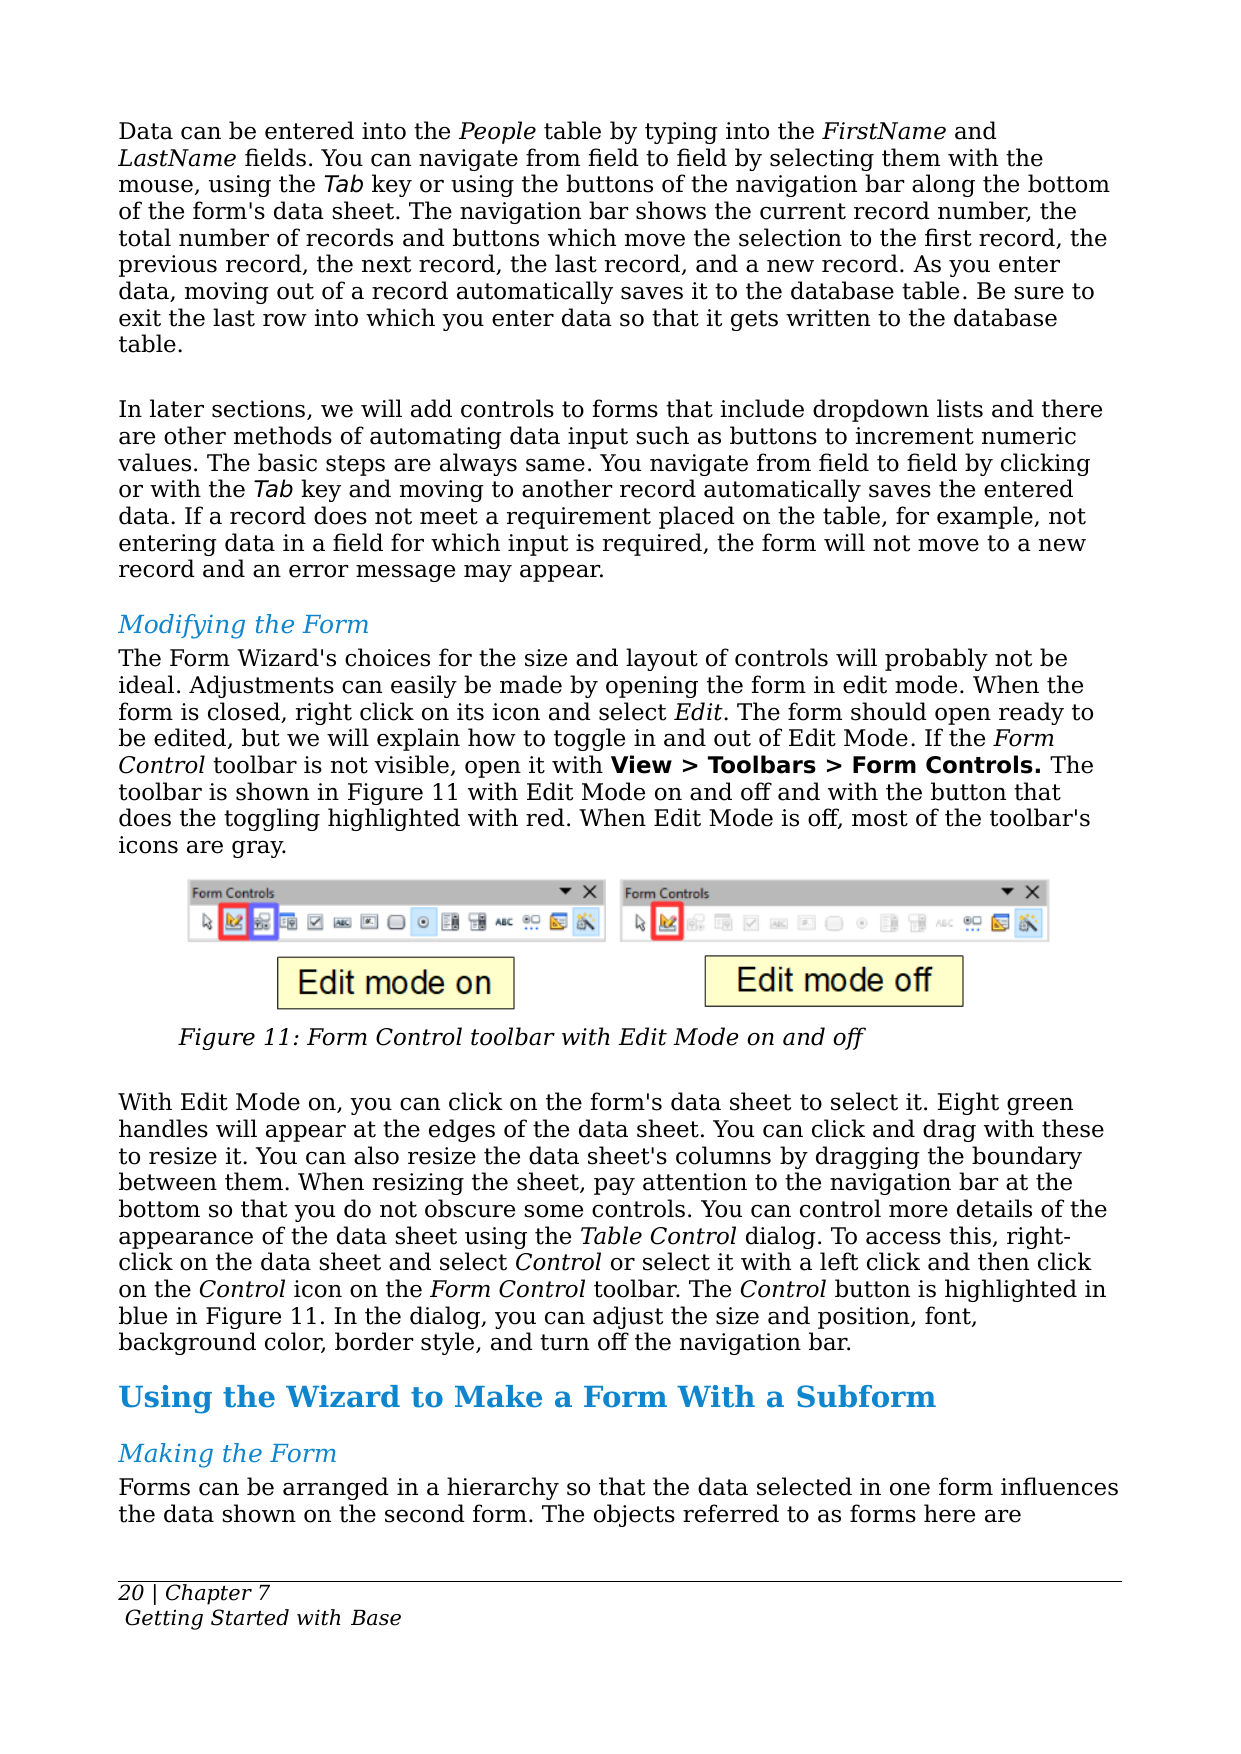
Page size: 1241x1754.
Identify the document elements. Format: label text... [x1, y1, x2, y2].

subtitle Modifying the Form [118, 610, 1122, 639]
text In later sections, we will add controls to forms that include dropdown lists and there are other methods of automating data input such as buttons to increment numeric values. The basic steps are always same. You navigate from field to field by clicking or with the Tab key and moving to another record automatically saves the entered data. If a record does not meet a requirement placed on the table, for example, not entering data in a field for which input is required, the form will not move to a new record and an error message may appear. [118, 397, 1122, 583]
text Figure 11: Form Control toolbar with Edit Mode on and off [178, 871, 1062, 1050]
text The Form Wizard's choices for the size and layout of controls will probably not be ideal. Adjustments can easily be made by opening the form in edit mode. When the form is closed, right click on its icon and select Edit. The form should open ready to be edited, but we will explain how to toggle in and out of Edit Mode. If the Form Control toolbar is not visible, open it with View > Toolbars > Form Controls. The toolbar is shown in Figure 11 with Edit Mode on and off and with the button that does the toggling highlighted with red. When Edit Mode is off, most of the toolbar's icons are gray. [118, 645, 1122, 859]
subtitle Using the Wizard to Make a Form With a Subform [118, 1381, 1122, 1415]
picture [181, 871, 1060, 1024]
subtitle Making the Form [118, 1439, 1122, 1468]
text Data can be entered into the People table by typing into the FirstName and LastName fields. You can navigate from field to field by selecting them with the mouse, using the Tab key or using the buttons of the navigation bar along the bottom of the form's data sheet. The navigation bar shows the current record number, the total number of records and buttons which move the selection to the first record, the previous record, the next record, the last record, and a new record. As you enter data, moving out of a record automatically saves it to the database table. Be sure to exit the last row into which you enter data so that it gets written to the database table. [118, 118, 1122, 358]
text Forms can be arranged in a hierarchy so that the data selected in one form influences the data shown on the second form. The objects referred to as forms here are [118, 1474, 1122, 1528]
text With Edit Mode on, you can click on the form's data sheet to select it. Eight green handles will appear at the edges of the data sheet. You can click and drag with these to resize it. You can also resize the data sheet's columns by dragging the boundary between them. When resizing the sheet, pay attention to the navigation bar at the bottom so that you do not obscure some controls. You can control more details of the appearance of the data sheet using the Table Control dialog. To access this, right-click on the data sheet and select Control or select it with a left click and then click on the Control icon on the Form Control toolbar. The Control button is highlighted in blue in Figure 11. In the dialog, you can adjust the size and position, font, background color, border style, and turn off the navigation bar. [118, 1089, 1122, 1356]
